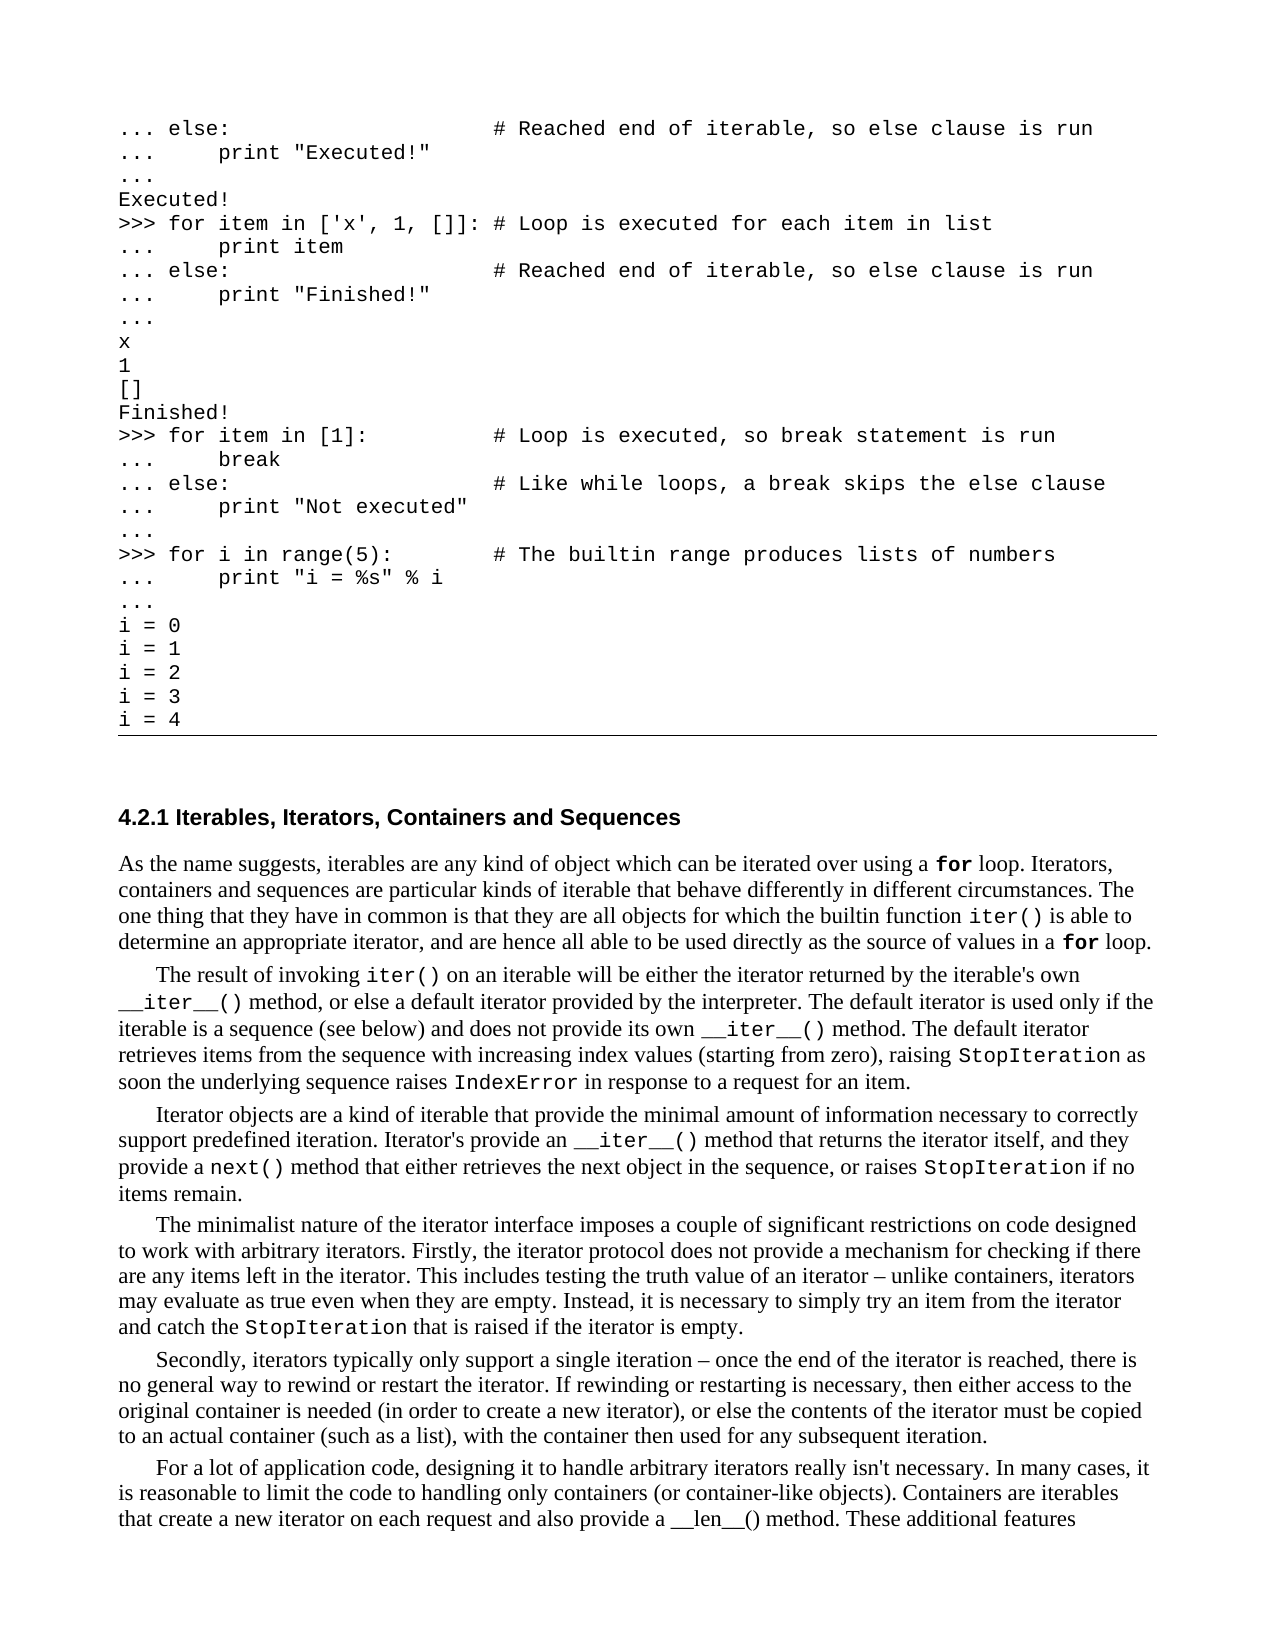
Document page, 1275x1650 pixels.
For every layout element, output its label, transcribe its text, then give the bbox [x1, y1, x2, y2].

text ... break [118, 449, 1157, 473]
text [] [118, 378, 1157, 402]
text i = 1 [118, 638, 1157, 662]
text The minimalist nature of the iterator interface imposes a couple of significant restrictions on code designed to work with arbitrary iterators. Firstly, the iterator protocol does not provide a mechanism for checking if there are any items left in the iterator. This includes testing the truth value of an iterator – unlike containers, iterators may evaluate as true even when they are empty. Instead, it is necessary to simply try an item from the iterator and catch the StopIteration that is raised if the iterator is empty. [118, 1212, 1157, 1341]
text ... [118, 520, 1157, 544]
text Finished! [118, 402, 1157, 426]
text x [118, 331, 1157, 354]
text Secondly, iterators typically only support a single iteration – once the end of the iterator is reached, there is no general way to rewind or restart the iterator. If rewinding or restarting is necessary, then either access to the original container is needed (in order to create a new iterator), or else the contents of the iterator must be copied to an actual container (such as a list), with the container then used for any subsequent iteration. [118, 1347, 1157, 1448]
text Iterator objects are a kind of iterable that provide the minimal amount of information necessary to correctly support predefined iteration. Iterator's provide an __iter__() method that returns the iterator itself, and they provide a next() method that either retrieves the next object in the sequence, or raises StopIteration if no items remain. [118, 1102, 1157, 1206]
text i = 3 [118, 686, 1157, 709]
text i = 0 [118, 615, 1157, 638]
text The result of invoking iter() on an iterable will be either the iterator returned by the iterable's own __iter__() method, or else a default iterator provided by the interpreter. The default iterator is used only if the iterable is a sequence (see below) and does not provide its own __iter__() method. The default iterator retrieves items from the sequence with increasing index values (starting from zero), raising StopIteration as soon the underlying sequence raises IndexError in response to a request for an item. [118, 962, 1157, 1096]
text ... else: # Reached end of iterable, so else clause is run [118, 118, 1157, 142]
text ... else: # Reached end of iterable, so else clause is run [118, 260, 1157, 284]
text ... [118, 591, 1157, 615]
text ... else: # Like while loops, a break skips the else clause [118, 473, 1157, 496]
text ... print "i = %s" % i [118, 567, 1157, 591]
text Executed! [118, 189, 1157, 213]
text As the name suggests, iterables are any kind of object which can be iterated over using a for loop. Iterators, containers and sequences are particular kinds of iterable that behave differently in different circumstances. The one thing that they have in common is that they are all objects for which the builtin function iter() is able to determine an appropriate iterator, and are hence all able to be used directly as the source of values in a for loop. [118, 851, 1157, 956]
text i = 2 [118, 662, 1157, 686]
text ... print "Executed!" [118, 142, 1157, 165]
text ... [118, 307, 1157, 331]
subtitle 4.2.1 Iterables, Iterators, Containers and Sequences [118, 798, 1157, 830]
text >>> for i in range(5): # The builtin range produces lists of numbers [118, 544, 1157, 567]
text i = 4 [118, 709, 1157, 735]
text ... [118, 165, 1157, 189]
text >>> for item in ['x', 1, []]: # Loop is executed for each item in list [118, 213, 1157, 236]
text For a lot of application code, designing it to handle arbitrary iterators really isn't necessary. In many cases, it is reasonable to limit the code to handling only containers (or container-like objects). Containers are iterables that create a new iterator on each request and also provide a __len__() method. These additional features [118, 1455, 1157, 1531]
text ... print "Finished!" [118, 284, 1157, 307]
text ... print "Not executed" [118, 496, 1157, 520]
text >>> for item in [1]: # Loop is executed, so break statement is run [118, 426, 1157, 449]
text 1 [118, 354, 1157, 378]
text ... print item [118, 236, 1157, 260]
